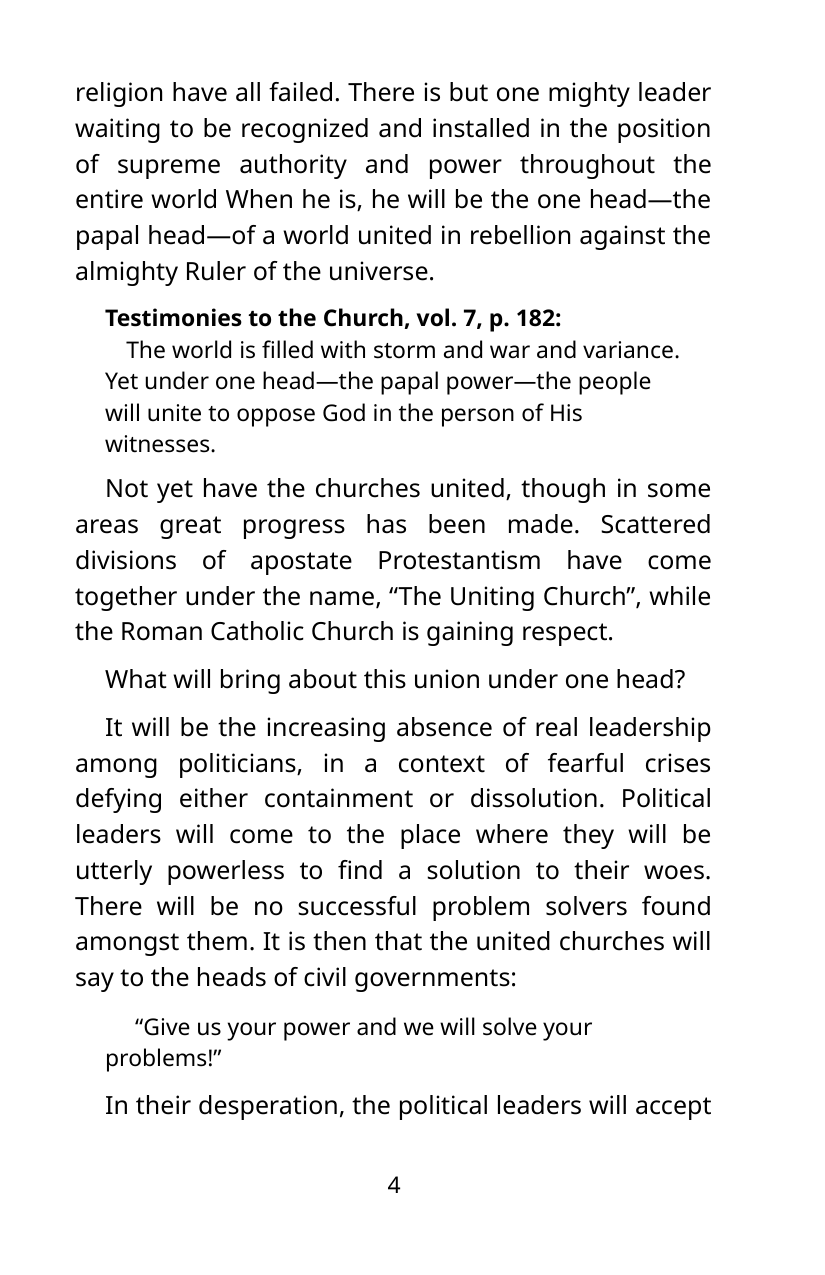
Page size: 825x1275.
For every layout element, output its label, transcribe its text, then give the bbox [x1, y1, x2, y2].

text religion have all failed. There is but one mighty leader waiting to be recognized and installed in the position of supreme authority and power throughout the entire world When he is, he will be the one head—the papal head—of a world united in rebellion against the almighty Ruler of the universe. [75, 75, 712, 288]
text What will bring about this union under one head? [75, 662, 712, 696]
text It will be the increasing absence of real leadership among politicians, in a context of fearful crises defying either containment or dissolution. Political leaders will come to the place where they will be utterly powerless to find a solution to their woes. There will be no successful problem solvers found amongst them. It is then that the united churches will say to the heads of civil governments: [75, 710, 712, 994]
text Not yet have the churches united, though in some areas great progress has been made. Scattered divisions of apostate Protestantism have come together under the name, “The Uniting Church”, while the Roman Catholic Church is gaining respect. [75, 471, 712, 648]
text “Give us your power and we will solve your problems!” [105, 1011, 682, 1073]
text The world is filled with storm and war and variance. Yet under one head—the papal power—the people will unite to oppose God in the person of His witnesses. [105, 334, 682, 459]
text Testimonies to the Church, vol. 7, p. 182: [105, 301, 712, 333]
text In their desperation, the political leaders will accept [75, 1088, 712, 1122]
